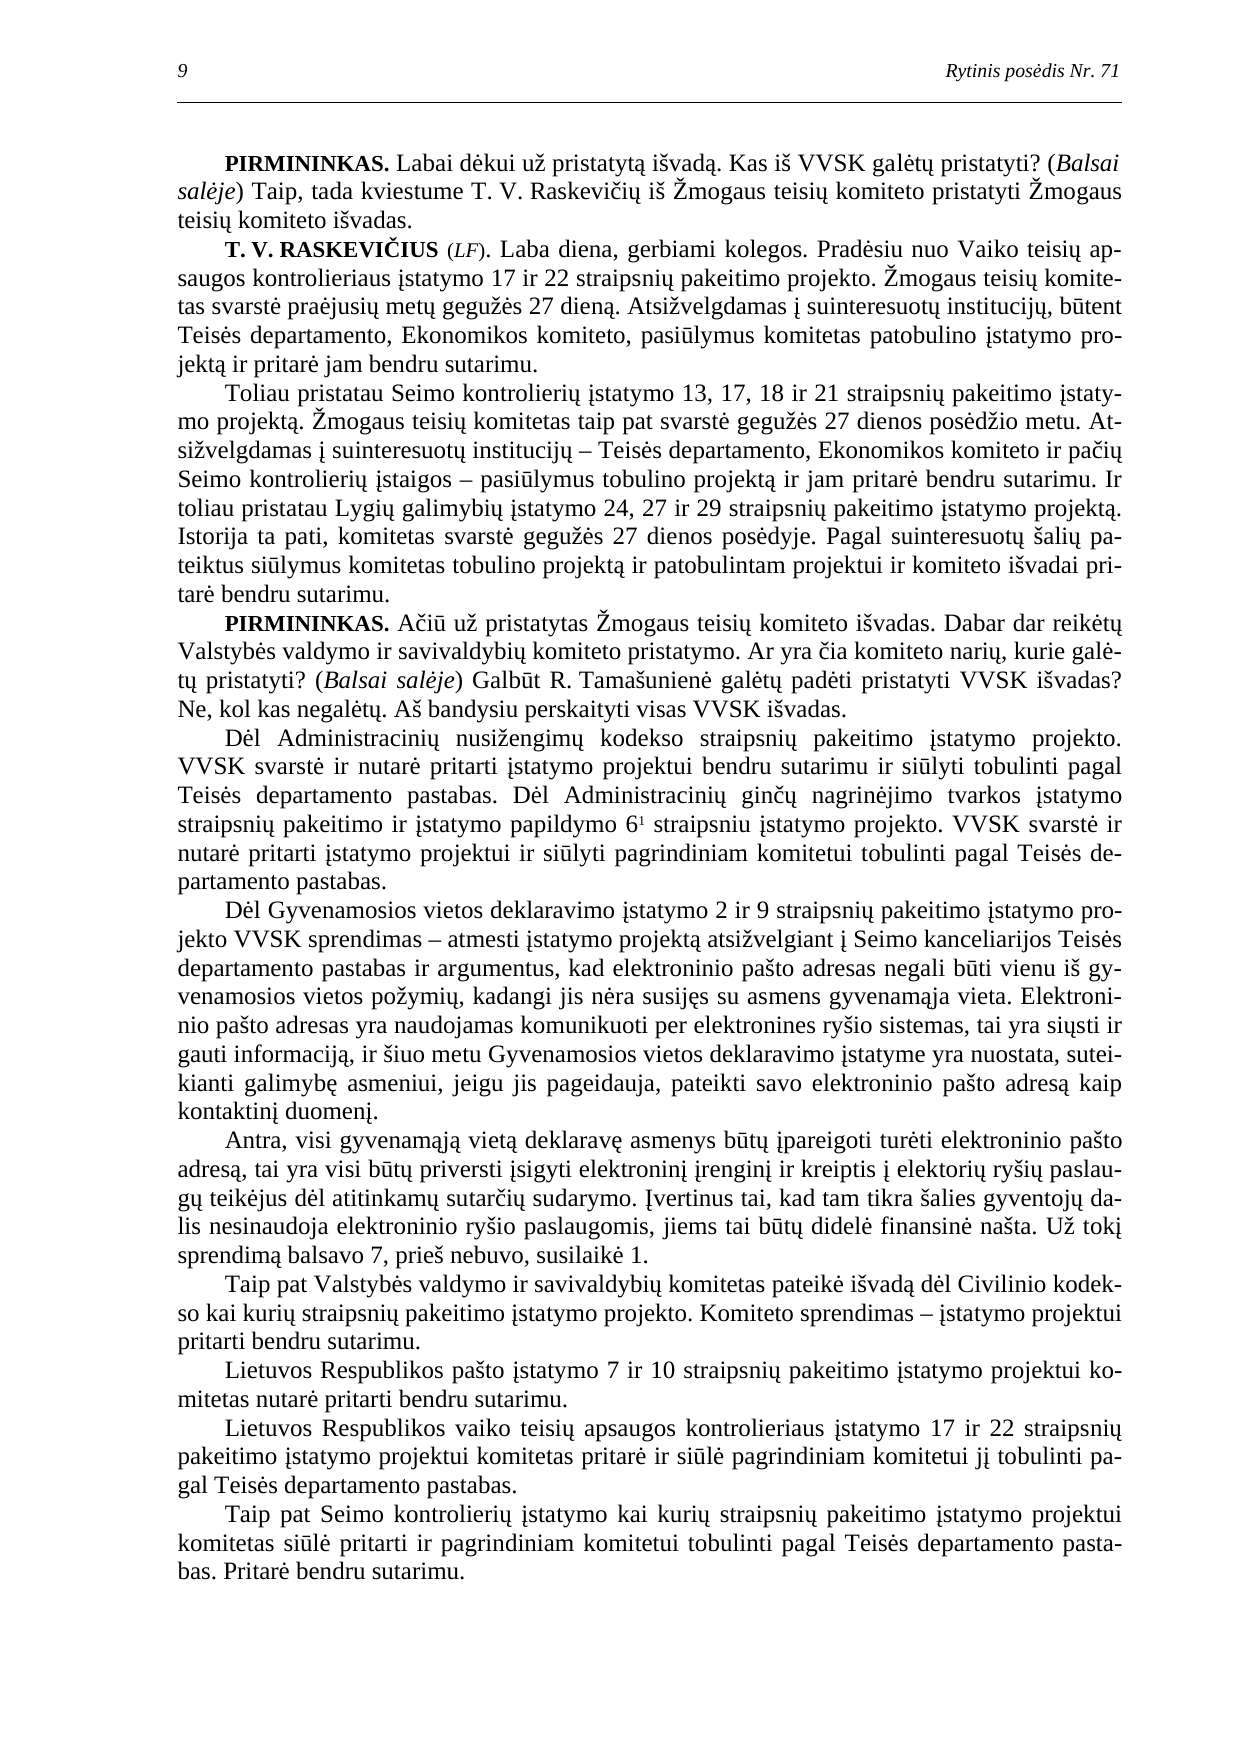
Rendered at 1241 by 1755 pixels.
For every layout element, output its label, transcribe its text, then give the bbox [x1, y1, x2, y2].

text Taip pat Vals­ty­bės val­dy­mo ir sa­vi­val­dy­bių ko­mi­te­tas pa­tei­kė iš­va­dą dėl Ci­vi­li­nio ko­dek­so kai ku­rių straips­nių pa­kei­ti­mo įsta­ty­mo pro­jek­to. Ko­mi­te­to spren­di­mas – įsta­ty­mo pro­jek­tui pri­tar­ti ben­dru su­ta­ri­mu. [177, 1269, 1122, 1355]
text To­liau pri­sta­tau Sei­mo kon­tro­lie­rių įsta­ty­mo 13, 17, 18 ir 21 straips­nių pa­kei­ti­mo įsta­ty­mo pro­jek­tą. Žmo­gaus tei­sių ko­mi­te­tas taip pat svars­tė ge­gu­žės 27 die­nos po­sė­džio me­tu. At­si­žvelg­da­mas į su­in­te­re­suo­tų ins­ti­tu­ci­jų – Tei­sės de­par­ta­men­to, Eko­no­mi­kos ko­mi­te­to ir pa­čių Sei­mo kon­tro­lie­rių įstai­gos – pa­siū­ly­mus to­bu­li­no pro­jek­tą ir jam pri­ta­rė ben­dru su­ta­ri­mu. Ir to­liau pri­sta­tau Ly­gių ga­li­my­bių įsta­ty­mo 24, 27 ir 29 straips­nių pa­kei­ti­mo įsta­ty­mo pro­jek­tą. Is­to­ri­ja ta pa­ti, ko­mi­te­tas svars­tė ge­gu­žės 27 die­nos po­sė­dy­je. Pa­gal su­in­te­re­suo­tų ša­lių pa­teik­tus siū­ly­mus ko­mi­te­tas to­bu­li­no pro­jek­tą ir pa­to­bu­lin­tam pro­jek­tui ir ko­mi­te­to iš­va­dai pri­ta­rė ben­dru su­ta­ri­mu. [177, 378, 1122, 608]
text T. V. RASKEVIČIUS (LF). La­ba die­na, ger­bia­mi ko­le­gos. Pra­dė­siu nuo Vai­ko tei­sių ap­sau­gos kon­tro­lie­riaus įsta­ty­mo 17 ir 22 straips­nių pa­kei­ti­mo pro­jek­to. Žmo­gaus tei­sių ko­mi­te­tas svars­tė pra­ėju­sių me­tų ge­gu­žės 27 die­ną. At­si­žvelg­da­mas į su­in­te­re­suo­tų ins­ti­tu­ci­jų, bū­tent Tei­sės de­par­ta­men­to, Eko­no­mi­kos ko­mi­te­to, pa­siū­ly­mus ko­mi­te­tas pa­to­bu­li­no įsta­ty­mo pro­jek­tą ir pri­ta­rė jam ben­dru su­ta­ri­mu. [177, 234, 1122, 378]
text Lie­tu­vos Res­pub­li­kos paš­to įsta­ty­mo 7 ir 10 straips­nių pa­kei­ti­mo įsta­ty­mo pro­jek­tui ko­mi­te­tas nu­ta­rė pri­tar­ti ben­dru su­ta­ri­mu. [177, 1355, 1122, 1413]
text Dėl Ad­mi­nist­ra­ci­nių nu­si­žen­gi­mų ko­dek­so straips­nių pa­kei­ti­mo įsta­ty­mo pro­jek­to. VVSK svars­tė ir nu­ta­rė pri­tar­ti įsta­ty­mo pro­jek­tui ben­dru su­ta­ri­mu ir siū­ly­ti to­bu­lin­ti pa­gal Tei­sės de­par­ta­men­to pa­sta­bas. Dėl Ad­mi­nist­ra­ci­nių gin­čų nag­ri­nė­ji­mo tvar­kos įsta­ty­mo straips­nių pa­kei­ti­mo ir įsta­ty­mo pa­pil­dy­mo 61 straips­niu įsta­ty­mo pro­jek­to. VVSK svars­tė ir nu­ta­rė pri­tar­ti įsta­ty­mo pro­jek­tui ir siū­ly­ti pa­grin­di­niam ko­mi­te­tui to­bu­lin­ti pa­gal Tei­sės de­par­ta­men­to pa­sta­bas. [177, 723, 1122, 895]
text PIRMININKAS. La­bai dė­kui už pri­sta­ty­tą iš­va­dą. Kas iš VVSK ga­lė­tų pri­sta­ty­ti? (Bal­sai sa­lė­je) Taip, ta­da kvies­tu­me T. V. Ras­ke­vi­čių iš Žmo­gaus tei­sių ko­mi­te­to pri­sta­ty­ti Žmo­gaus tei­sių ko­mi­te­to iš­va­das. [177, 148, 1122, 234]
text Lie­tu­vos Res­pub­li­kos vai­ko tei­sių ap­sau­gos kon­tro­lie­riaus įsta­ty­mo 17 ir 22 straips­nių pa­kei­ti­mo įsta­ty­mo pro­jek­tui ko­mi­te­tas pri­ta­rė ir siū­lė pa­grin­di­niam ko­mi­te­tui jį to­bu­lin­ti pa­gal Tei­sės de­par­ta­men­to pa­sta­bas. [177, 1413, 1122, 1499]
text PIRMININKAS. Ačiū už pri­sta­ty­tas Žmo­gaus tei­sių ko­mi­te­to iš­va­das. Da­bar dar rei­kė­tų Vals­ty­bės val­dy­mo ir sa­vi­val­dy­bių ko­mi­te­to pri­sta­ty­mo. Ar yra čia ko­mi­te­to na­rių, ku­rie ga­lė­tų pri­sta­ty­ti? (Bal­sai sa­lė­je) Gal­būt R. Ta­ma­šu­nie­nė ga­lė­tų pa­dė­ti pri­sta­ty­ti VVSK iš­va­das? Ne, kol kas ne­ga­lė­tų. Aš ban­dy­siu per­skai­ty­ti vi­sas VVSK iš­va­das. [177, 608, 1122, 723]
text An­tra, vi­si gy­ve­na­mą­ją vie­tą de­kla­ra­vę as­me­nys bū­tų įpa­rei­go­ti tu­rė­ti elek­tro­ni­nio paš­to ad­re­są, tai yra vi­si bū­tų pri­vers­ti įsi­gy­ti elek­tro­ni­nį įren­gi­nį ir kreip­tis į elek­to­rių ry­šių pa­slau­gų tei­kė­jus dėl ati­tin­ka­mų su­tar­čių su­da­ry­mo. Įver­ti­nus tai, kad tam tik­ra ša­lies gy­ven­to­jų da­lis ne­si­nau­do­ja elek­tro­ni­nio ry­šio pa­slau­go­mis, jiems tai bū­tų di­de­lė fi­nan­si­nė naš­ta. Už to­kį spren­di­mą bal­sa­vo 7, prieš ne­bu­vo, su­si­lai­kė 1. [177, 1125, 1122, 1269]
text Dėl Gy­ve­na­mo­sios vie­tos de­kla­ra­vi­mo įsta­ty­mo 2 ir 9 straips­nių pa­kei­ti­mo įsta­ty­mo pro­jek­to VVSK spren­di­mas – at­mes­ti įsta­ty­mo pro­jek­tą at­si­žvel­giant į Sei­mo kan­ce­lia­ri­jos Tei­sės de­par­ta­men­to pa­sta­bas ir ar­gu­men­tus, kad elek­tro­ni­nio paš­to ad­re­sas ne­ga­li bū­ti vie­nu iš gy­ve­na­mo­sios vie­tos po­žy­mių, ka­dan­gi jis nė­ra su­si­jęs su as­mens gy­ve­na­mą­ja vie­ta. Elek­tro­ni­nio paš­to ad­re­sas yra nau­do­ja­mas ko­mu­ni­kuo­ti per elek­tro­ni­nes ry­šio sis­te­mas, tai yra siųs­ti ir gau­ti in­for­ma­ci­ją, ir šiuo me­tu Gy­ve­na­mo­sios vie­tos de­kla­ra­vi­mo įsta­ty­me yra nuo­sta­ta, su­tei­kian­ti ga­li­my­bę as­me­niui, jei­gu jis pa­gei­dau­ja, pa­teik­ti sa­vo elek­tro­ni­nio paš­to ad­re­są kaip kon­tak­ti­nį duo­me­nį. [177, 895, 1122, 1125]
text Taip pat Sei­mo kon­tro­lie­rių įsta­ty­mo kai ku­rių straips­nių pa­kei­ti­mo įsta­ty­mo pro­jek­tui ko­mi­te­tas siū­lė pri­tar­ti ir pa­grin­di­niam ko­mi­te­tui to­bu­lin­ti pa­gal Tei­sės de­par­ta­men­to pa­sta­bas. Pri­ta­rė ben­dru su­ta­ri­mu. [177, 1499, 1122, 1585]
